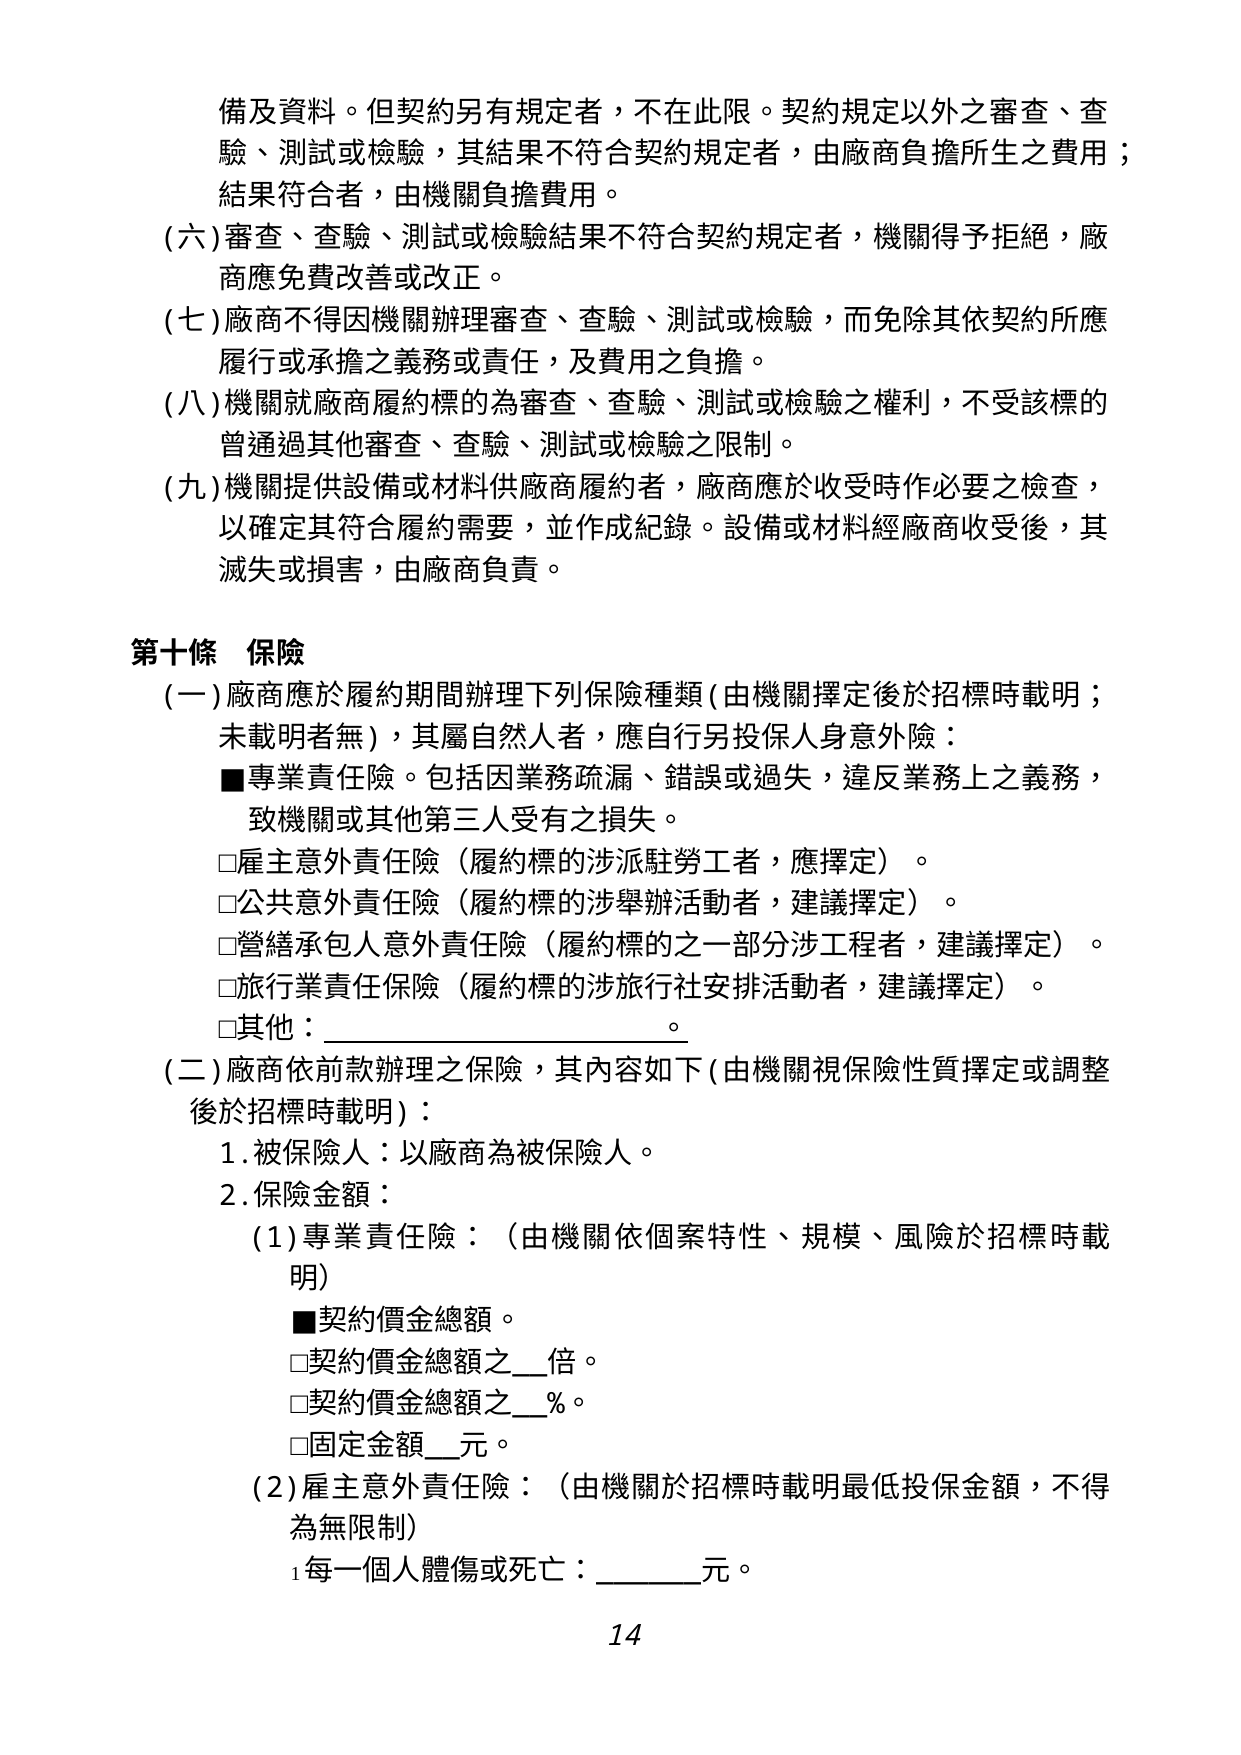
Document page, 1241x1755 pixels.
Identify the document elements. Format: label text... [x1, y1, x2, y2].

text 第十條 保險 [130, 630, 1110, 672]
text 1每一個人體傷或死亡：______元。 [290, 1547, 1110, 1589]
text □固定金額__元。 [290, 1422, 1110, 1464]
text □旅行業責任保險（履約標的涉旅行社安排活動者，建議擇定）。 [218, 964, 1110, 1005]
text □契約價金總額之__%。 [290, 1380, 1110, 1422]
text (一)廠商應於履約期間辦理下列保險種類(由機關擇定後於招標時載明；未載明者無)，其屬自然人者，應自行另投保人身意外險： [159, 672, 1110, 755]
text ■契約價金總額。 [290, 1297, 1110, 1339]
text (六)審查、查驗、測試或檢驗結果不符合契約規定者，機關得予拒絕，廠商應免費改善或改正。 [159, 214, 1110, 297]
text □契約價金總額之__倍。 [290, 1339, 1110, 1380]
text (二)廠商依前款辦理之保險，其內容如下(由機關視保險性質擇定或調整後於招標時載明)： [159, 1047, 1110, 1130]
text □營繕承包人意外責任險（履約標的之一部分涉工程者，建議擇定）。 [218, 922, 1110, 964]
text (五)廠商應免費提供機關依契約辦理審查、查驗、測試或檢驗所必須之設備及資料。但契約另有規定者，不在此限。契約規定以外之審查、查驗、測試或檢驗，其結果不符合契約規定者，由廠商負擔所生之費用；結果符合者，由機關負擔費用。 [159, 89, 1110, 214]
text □其他： 。 [218, 1005, 1110, 1047]
text (七)廠商不得因機關辦理審查、查驗、測試或檢驗，而免除其依契約所應履行或承擔之義務或責任，及費用之負擔。 [159, 297, 1110, 380]
text 2.保險金額： [218, 1172, 1110, 1214]
text □公共意外責任險（履約標的涉舉辦活動者，建議擇定）。 [218, 880, 1110, 922]
text (1)專業責任險：（由機關依個案特性、規模、風險於招標時載明） [248, 1214, 1110, 1297]
text (八)機關就廠商履約標的為審查、查驗、測試或檢驗之權利，不受該標的曾通過其他審查、查驗、測試或檢驗之限制。 [159, 380, 1110, 464]
text (2)雇主意外責任險：（由機關於招標時載明最低投保金額，不得為無限制） [248, 1464, 1110, 1547]
text ■專業責任險。包括因業務疏漏、錯誤或過失，違反業務上之義務，致機關或其他第三人受有之損失。 [218, 755, 1110, 839]
text □雇主意外責任險（履約標的涉派駐勞工者，應擇定）。 [218, 839, 1110, 880]
text (九)機關提供設備或材料供廠商履約者，廠商應於收受時作必要之檢查，以確定其符合履約需要，並作成紀錄。設備或材料經廠商收受後，其滅失或損害，由廠商負責。 [159, 464, 1110, 589]
text 1.被保險人：以廠商為被保險人。 [218, 1130, 1110, 1172]
